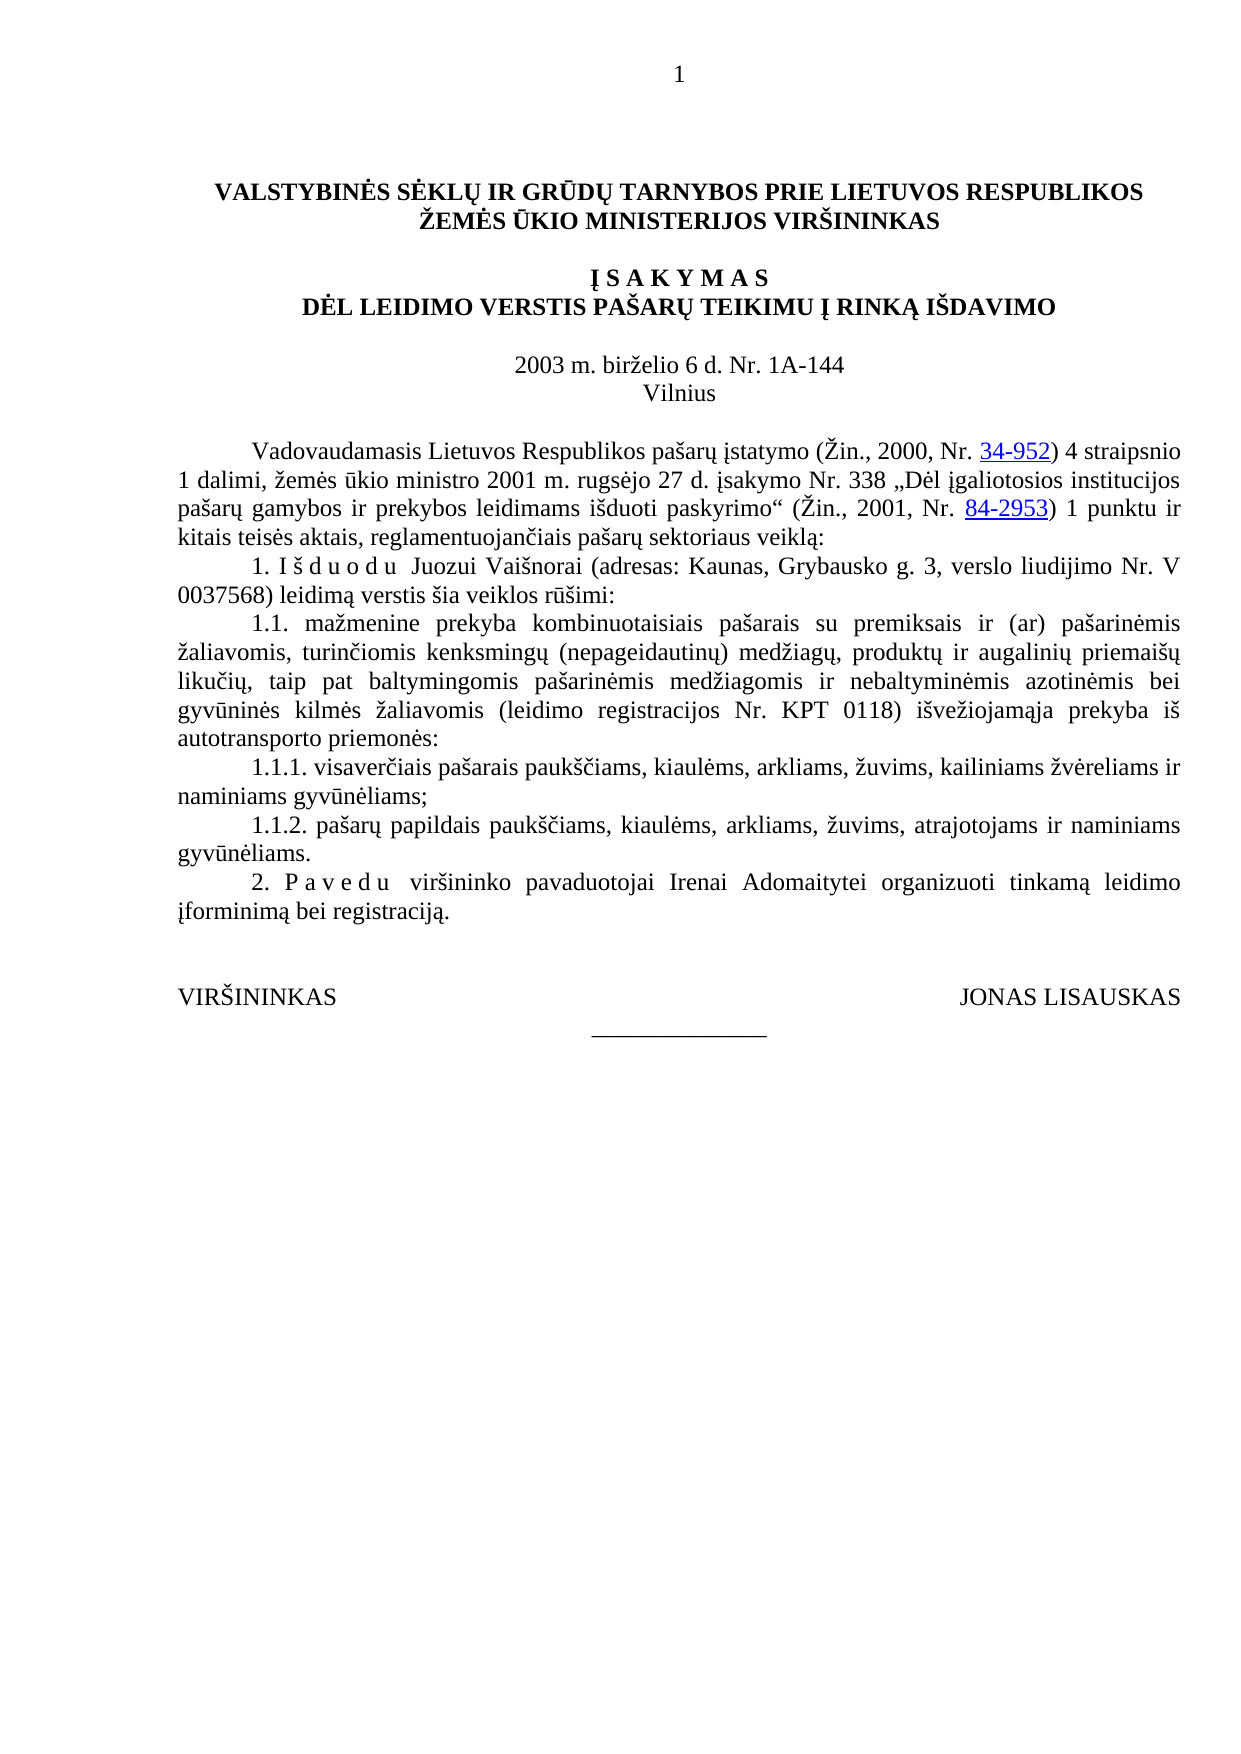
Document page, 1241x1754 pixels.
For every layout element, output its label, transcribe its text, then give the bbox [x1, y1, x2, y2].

text Vadovaudamasis Lietuvos Respublikos pašarų įstatymo (Žin., 2000, Nr. 34-952) 4 straipsnio 1 dalimi, žemės ūkio ministro 2001 m. rugsėjo 27 d. įsakymo Nr. 338 „Dėl įgaliotosios institucijos pašarų gamybos ir prekybos leidimams išduoti paskyrimo“ (Žin., 2001, Nr. 84-2953) 1 punktu ir kitais teisės aktais, reglamentuojančiais pašarų sektoriaus veiklą: [177, 436, 1181, 551]
text 1.1. mažmenine prekyba kombinuotaisiais pašarais su premiksais ir (ar) pašarinėmis žaliavomis, turinčiomis kenksmingų (nepageidautinų) medžiagų, produktų ir augalinių priemaišų likučių, taip pat baltymingomis pašarinėmis medžiagomis ir nebaltyminėmis azotinėmis bei gyvūninės kilmės žaliavomis (leidimo registracijos Nr. KPT 0118) išvežiojamąja prekyba iš autotransporto priemonės: [177, 608, 1181, 752]
text 2003 m. birželio 6 d. Nr. 1A-144 [177, 350, 1181, 378]
text 1. Išduodu Juozui Vaišnorai (adresas: Kaunas, Grybausko g. 3, verslo liudijimo Nr. V 0037568) leidimą verstis šia veiklos rūšimi: [177, 551, 1181, 608]
text VALSTYBINĖS SĖKLŲ IR GRŪDŲ TARNYBOS PRIE LIETUVOS RESPUBLIKOS ŽEMĖS ŪKIO MINISTERIJOS VIRŠININKAS [177, 177, 1181, 235]
text Į S A K Y M A S [177, 263, 1181, 292]
text Vilnius [177, 378, 1181, 407]
text 2. Pavedu viršininko pavaduotojai Irenai Adomaitytei organizuoti tinkamą leidimo įforminimą bei registraciją. [177, 867, 1181, 925]
text DĖL LEIDIMO VERSTIS PAŠARŲ TEIKIMU Į RINKĄ IŠDAVIMO [177, 292, 1181, 321]
text ______________ [177, 1011, 1181, 1040]
text 1.1.2. pašarų papildais paukščiams, kiaulėms, arkliams, žuvims, atrajotojams ir naminiams gyvūnėliams. [177, 810, 1181, 867]
text VIRŠININKAS JONAS LISAUSKAS [177, 982, 1181, 1011]
text 1.1.1. visaverčiais pašarais paukščiams, kiaulėms, arkliams, žuvims, kailiniams žvėreliams ir naminiams gyvūnėliams; [177, 752, 1181, 810]
